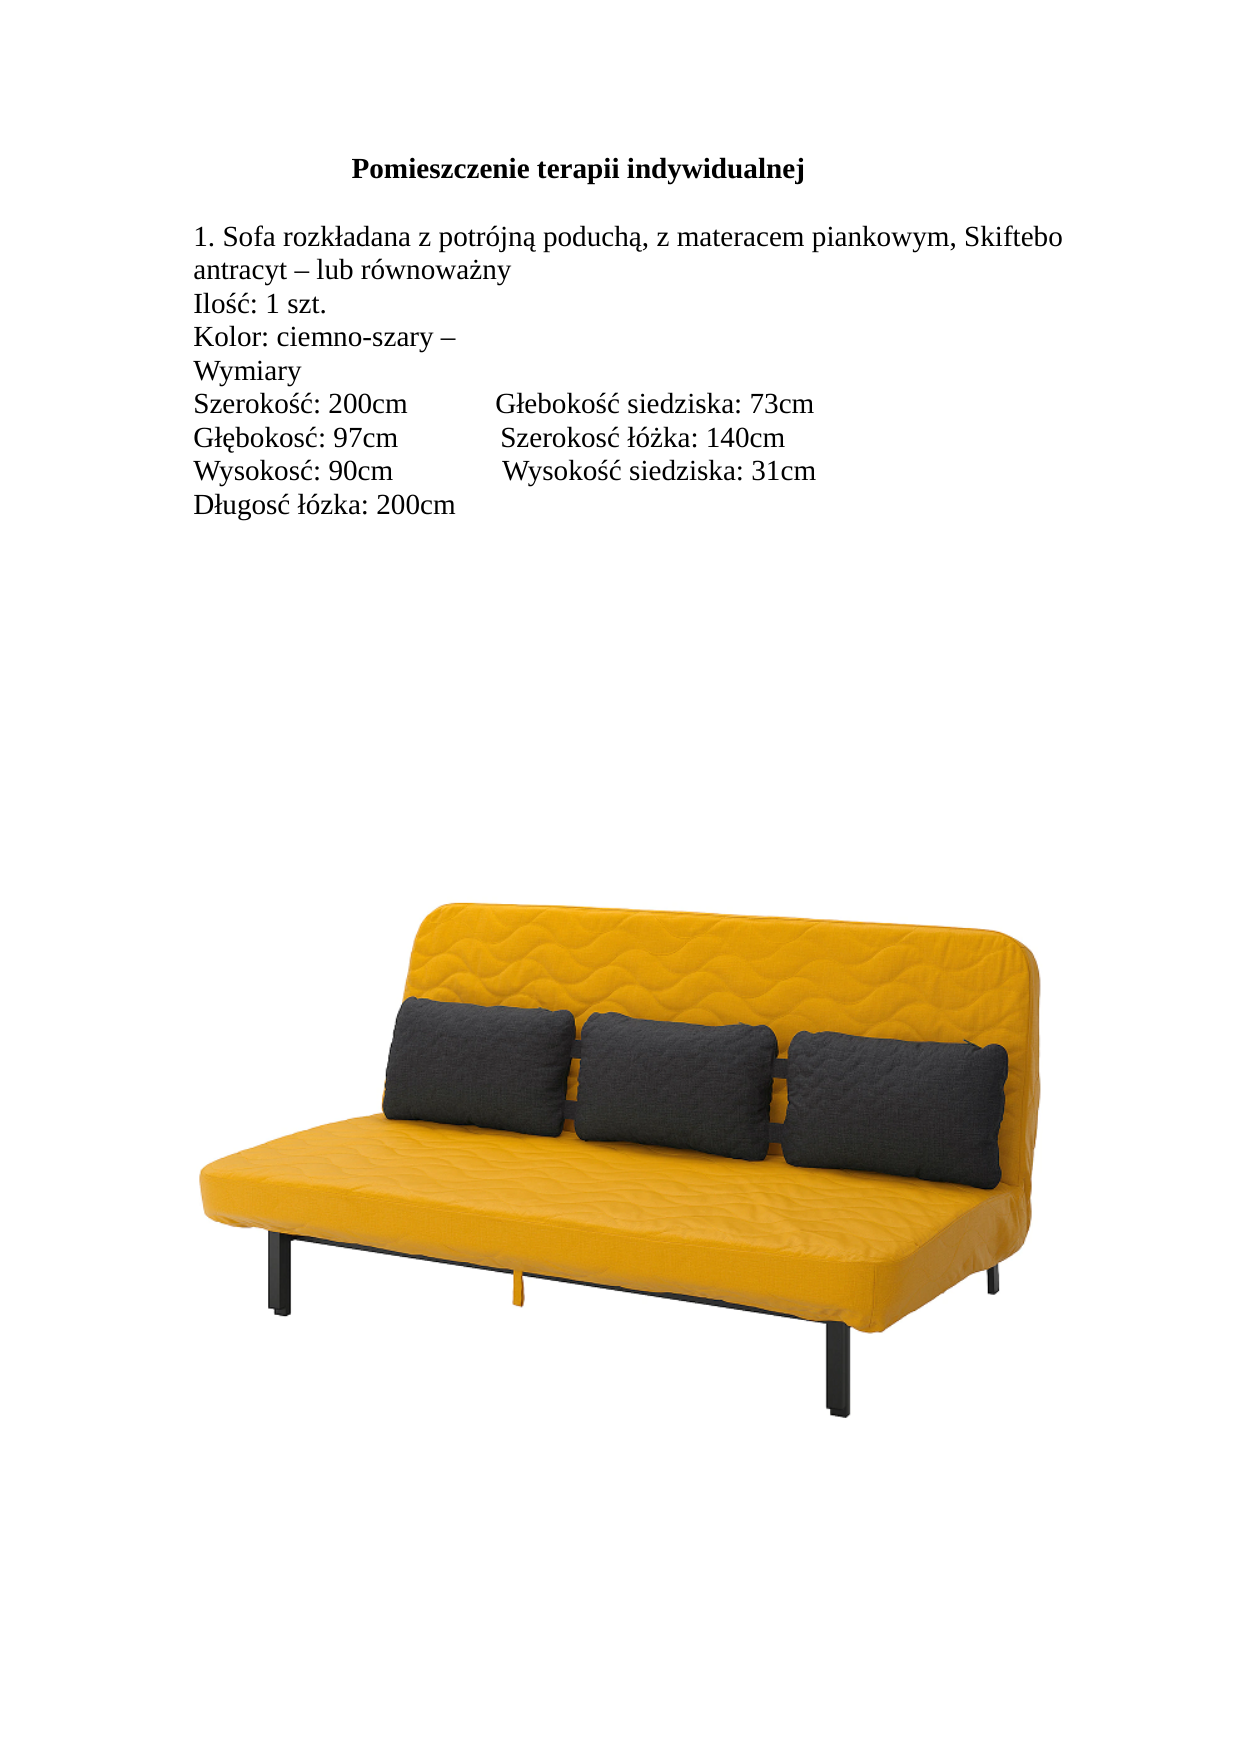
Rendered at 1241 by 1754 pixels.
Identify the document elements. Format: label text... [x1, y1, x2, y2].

list Ilość: 1 szt. [156, 286, 1122, 319]
list Wymiary [156, 353, 1122, 386]
list Wysokosć: 90cm Wysokość siedziska: 31cm [156, 453, 1122, 487]
list Głębokosć: 97cm Szerokosć łóżka: 140cm [156, 420, 1122, 453]
list Szerokość: 200cm Głebokość siedziska: 73cm [156, 386, 1122, 420]
list Kolor: ciemno-szary – [156, 319, 1122, 353]
list Długosć łózka: 200cm [156, 487, 1122, 521]
text Pomieszczenie terapii indywidualnej [118, 152, 1122, 185]
list 1. Sofa rozkładana z potrójną poduchą, z materacem piankowym, Skiftebo antracyt – lub równoważny [156, 219, 1122, 286]
